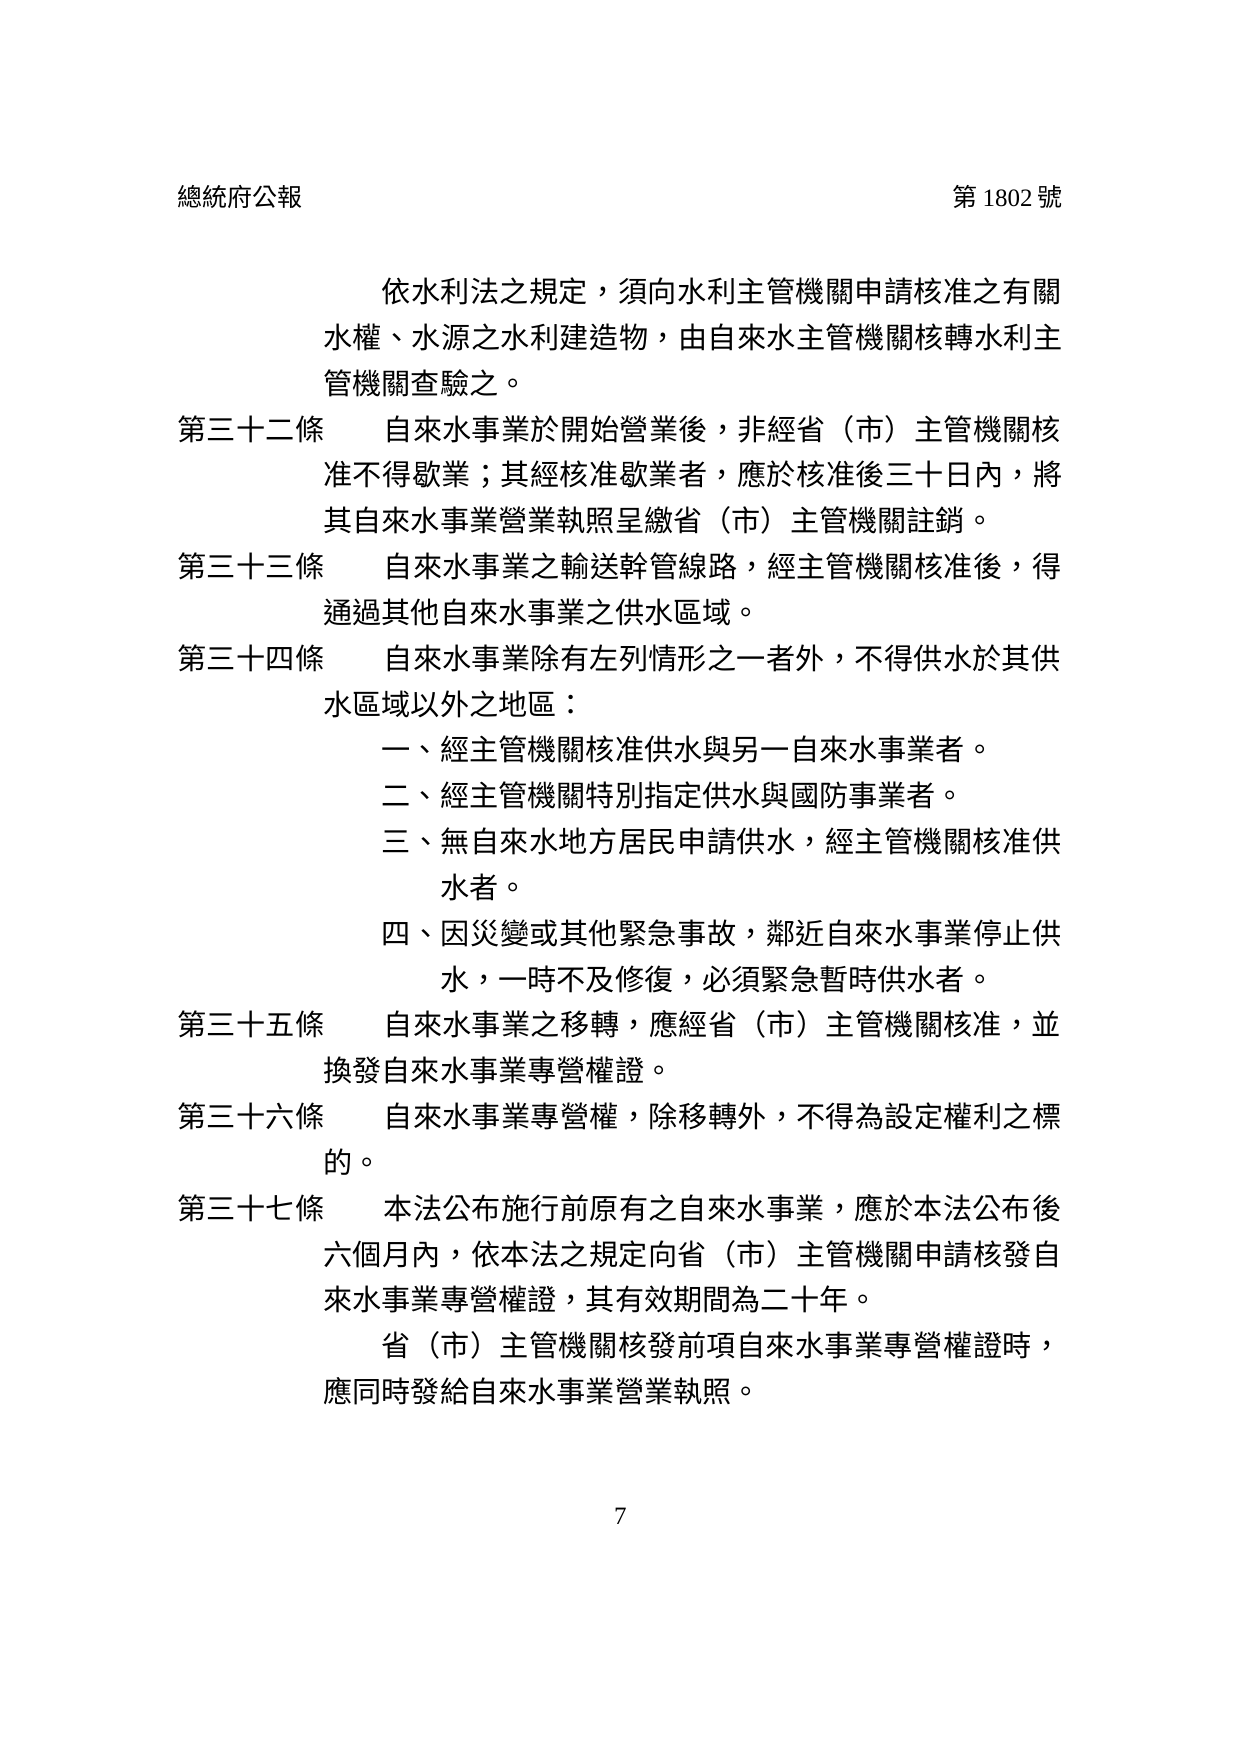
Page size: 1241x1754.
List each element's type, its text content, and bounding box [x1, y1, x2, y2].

text 三、無自來水地方居民申請供水，經主管機關核准供水者。 [381, 816, 1063, 907]
text 二、經主管機關特別指定供水與國防事業者。 [381, 770, 1063, 816]
text 第三十七條 本法公布施行前原有之自來水事業，應於本法公布後六個月內，依本法之規定向省（市）主管機關申請核發自來水事業專營權證，其有效期間為二十年。 [177, 1182, 1063, 1320]
text 第三十二條 自來水事業於開始營業後，非經省（市）主管機關核准不得歇業；其經核准歇業者，應於核准後三十日內，將其自來水事業營業執照呈繳省（市）主管機關註銷。 [177, 403, 1063, 541]
text 第三十五條 自來水事業之移轉，應經省（市）主管機關核准，並換發自來水事業專營權證。 [177, 999, 1063, 1091]
text 第三十三條 自來水事業之輸送幹管線路，經主管機關核准後，得通過其他自來水事業之供水區域。 [177, 541, 1063, 632]
text 第三十六條 自來水事業專營權，除移轉外，不得為設定權利之標的。 [177, 1091, 1063, 1182]
text 依水利法之規定，須向水利主管機關申請核准之有關水權、水源之水利建造物，由自來水主管機關核轉水利主管機關查驗之。 [323, 266, 1063, 403]
text 省（市）主管機關核發前項自來水事業專營權證時，應同時發給自來水事業營業執照。 [323, 1320, 1063, 1412]
text 四、因災變或其他緊急事故，鄰近自來水事業停止供水，一時不及修復，必須緊急暫時供水者。 [381, 907, 1063, 999]
text 一、經主管機關核准供水與另一自來水事業者。 [381, 724, 1063, 770]
text 第三十四條 自來水事業除有左列情形之一者外，不得供水於其供水區域以外之地區： [177, 632, 1063, 724]
